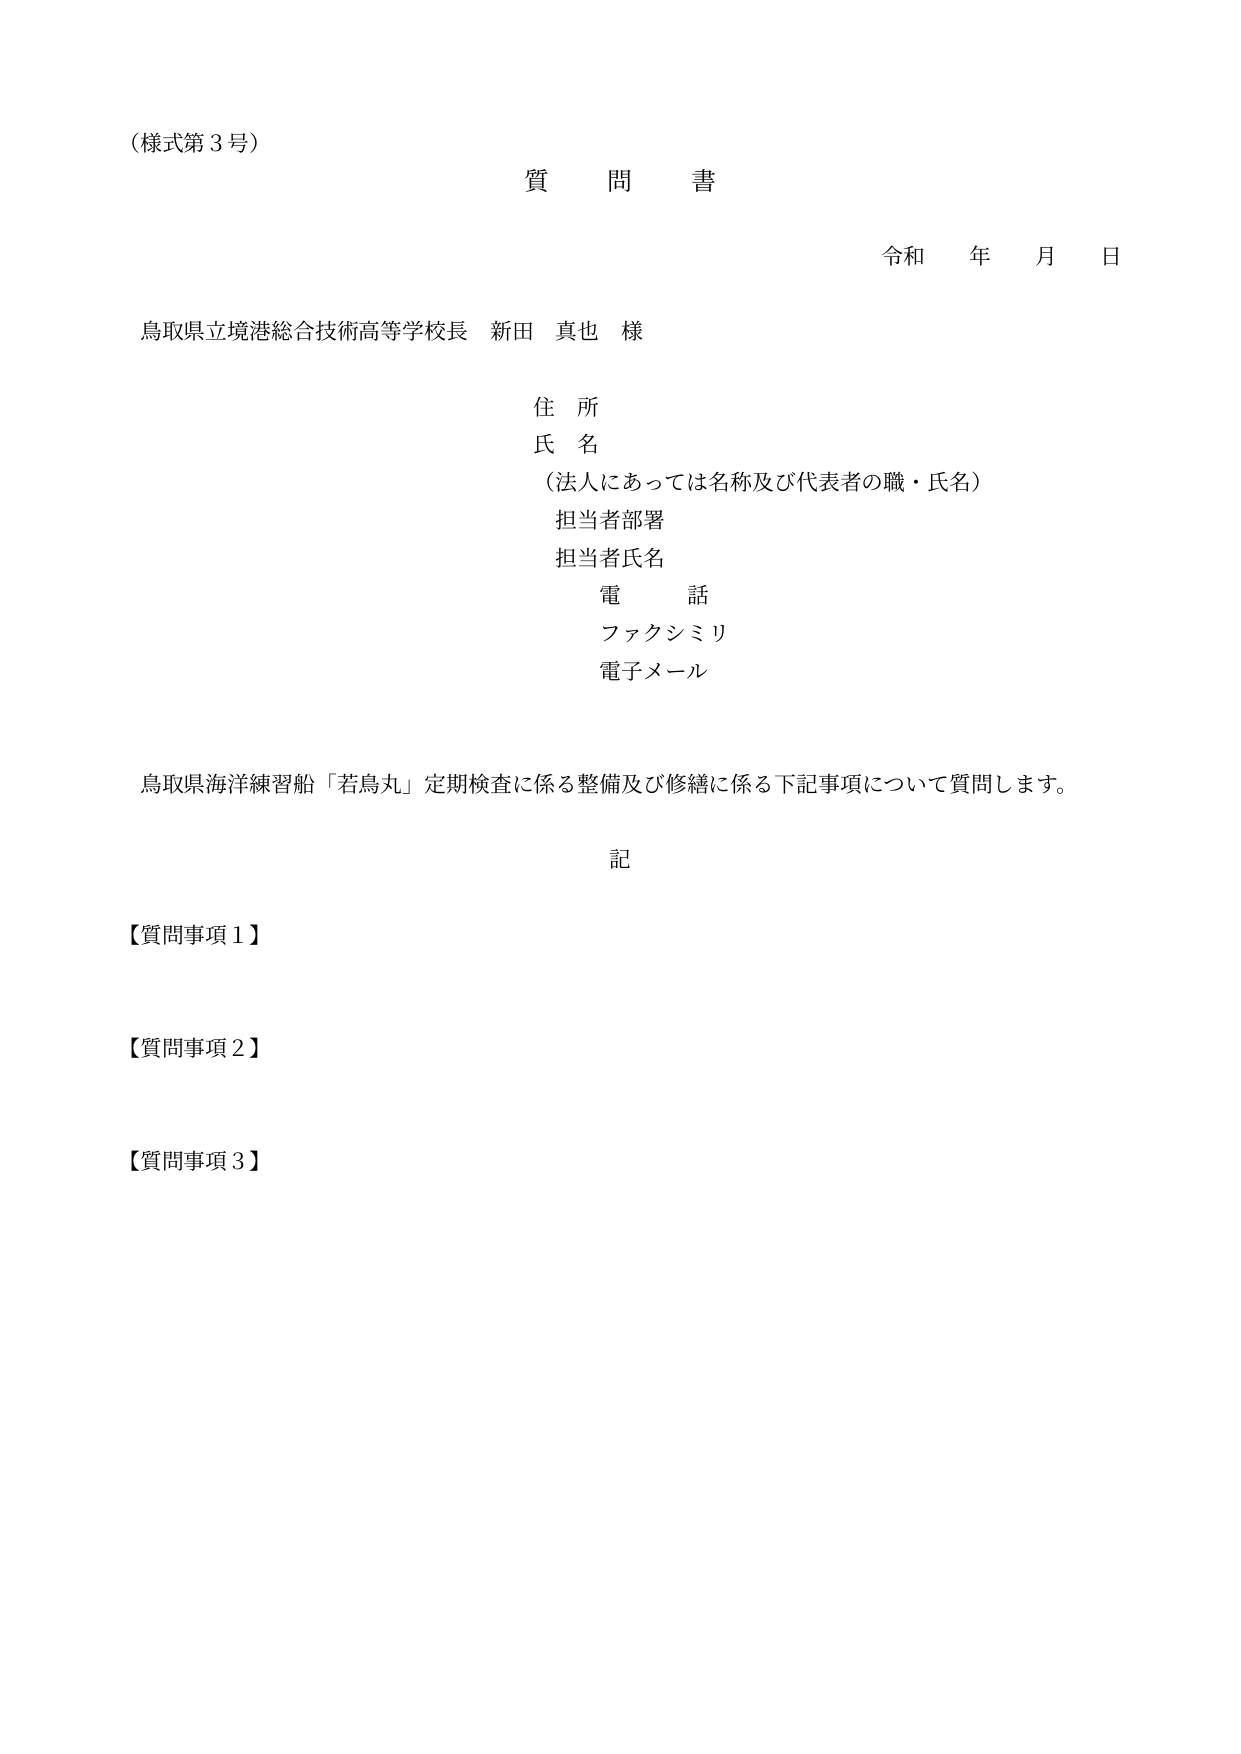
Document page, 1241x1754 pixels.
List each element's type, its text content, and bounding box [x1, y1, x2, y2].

text 氏 名 [512, 424, 1122, 462]
text 質問書 [118, 161, 1122, 198]
text 電 話 [512, 575, 1122, 613]
text 鳥取県立境港総合技術高等学校長 新田 真也 様 [118, 311, 1122, 349]
text （法人にあっては名称及び代表者の職・氏名） [512, 462, 1122, 500]
text （様式第３号） [118, 123, 1122, 161]
text 電子メール [512, 651, 1122, 688]
text 鳥取県海洋練習船「若鳥丸」定期検査に係る整備及び修繕に係る下記事項について質問します。 [118, 764, 1122, 802]
text 担当者部署 [512, 500, 1122, 538]
text 令和 年 月 日 [118, 236, 1122, 274]
text 【質問事項１】 [118, 915, 1122, 952]
text 住 所 [512, 387, 1122, 424]
text ファクシミリ [512, 613, 1122, 651]
text 【質問事項３】 [118, 1141, 1122, 1179]
text 担当者氏名 [512, 538, 1122, 575]
text 【質問事項２】 [118, 1028, 1122, 1066]
subtitle 記 [118, 839, 1122, 877]
